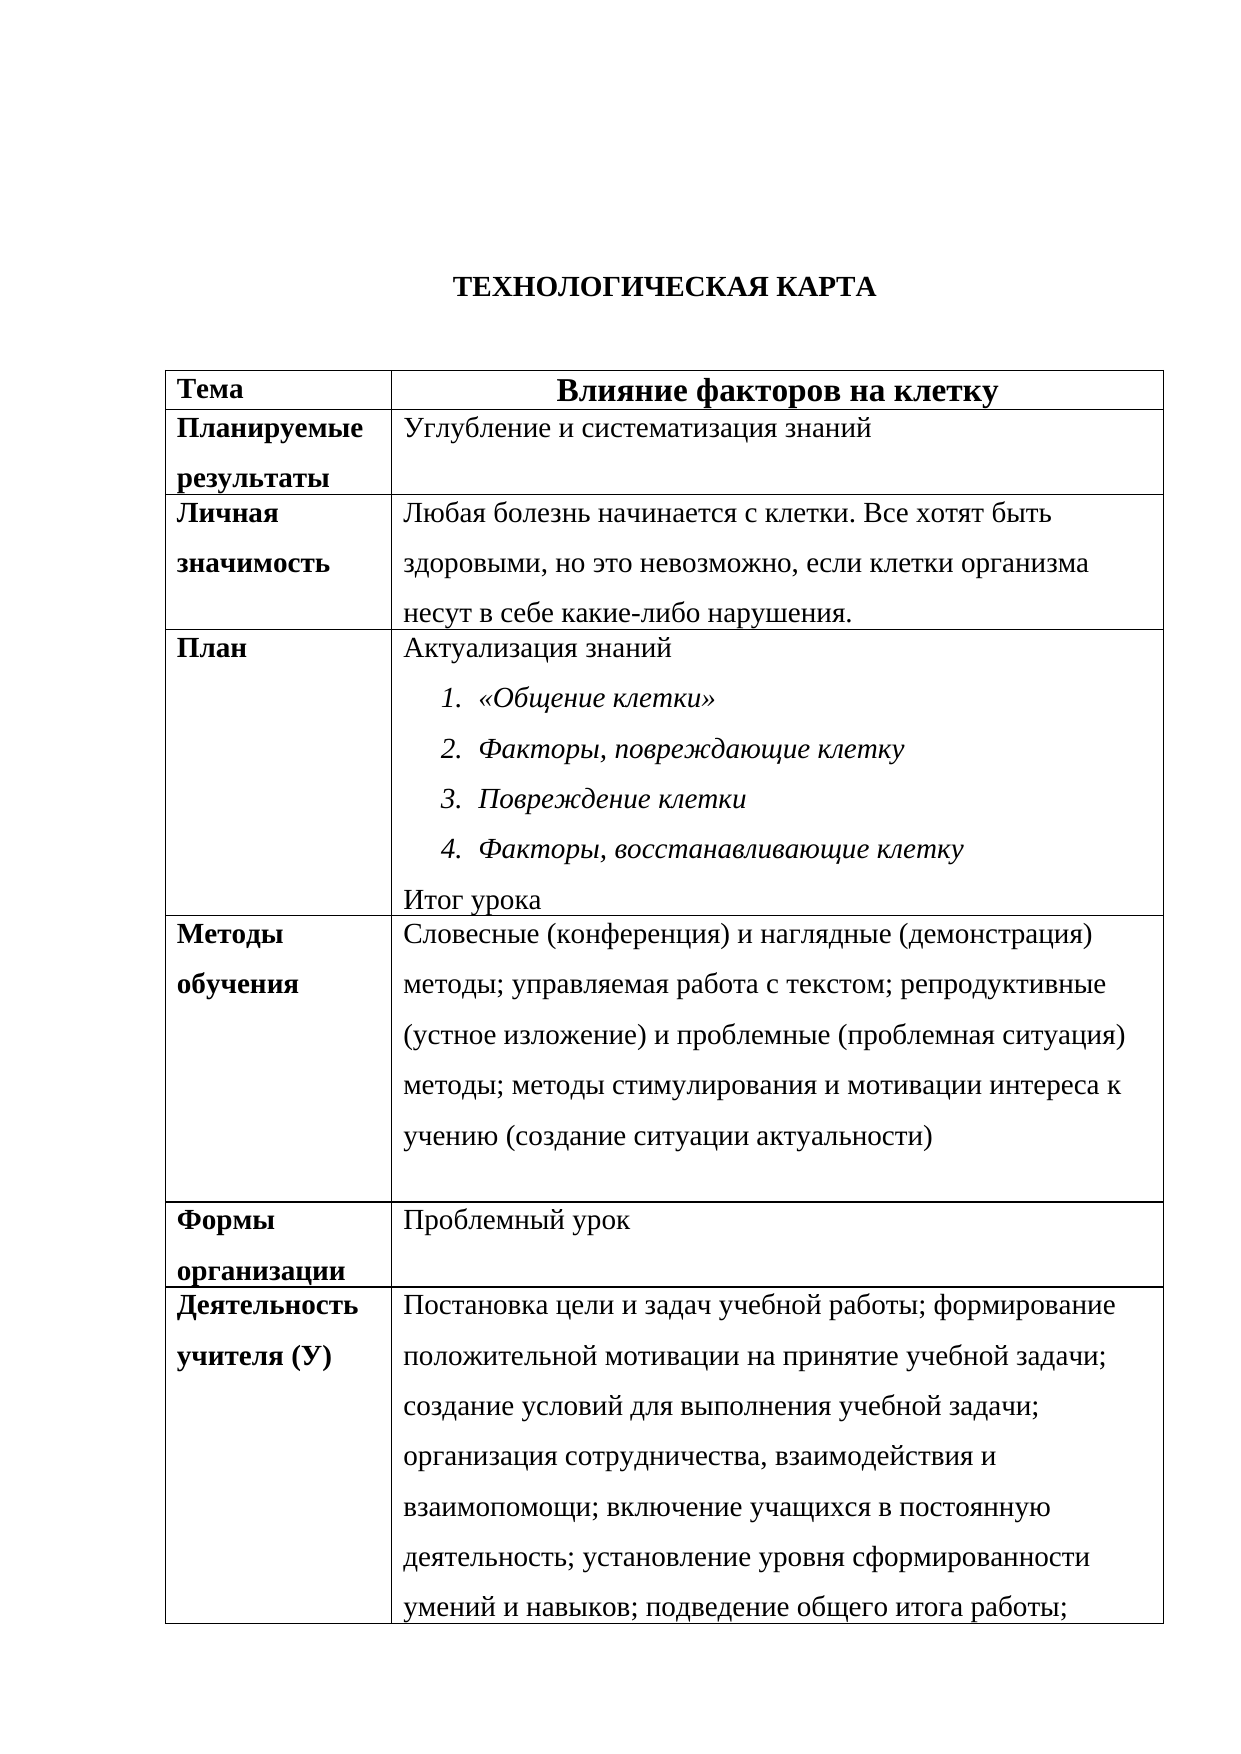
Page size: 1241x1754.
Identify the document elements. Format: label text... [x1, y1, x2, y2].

table_cell Деятельность учителя (У) [166, 1288, 391, 1623]
table_cell Актуализация знаний «Общение клетки» Факторы, повреждающие клетку Повреждение клетки Факторы, восстанавливающие клетку Итог урока [392, 630, 1163, 915]
table_cell Словесные (конференция) и наглядные (демонстрация) методы; управляемая работа с текстом; репродуктивные (устное изложение) и проблемные (проблемная ситуация) методы; методы стимулирования и мотивации интереса к учению (создание ситуации актуальности) [392, 916, 1163, 1201]
table_cell План [166, 630, 391, 915]
table_cell Любая болезнь начинается с клетки. Все хотят быть здоровыми, но это невозможно, если клетки организма несут в себе какие-либо нарушения. [392, 495, 1163, 629]
table_header Тема [166, 371, 391, 409]
table_cell Проблемный урок [392, 1203, 1163, 1286]
text ТЕХНОЛОГИЧЕСКАЯ КАРТА [177, 269, 1152, 303]
table_cell Личная значимость [166, 495, 391, 629]
table_cell Планируемые результаты [166, 410, 391, 494]
table_cell Методы обучения [166, 916, 391, 1201]
table_header Влияние факторов на клетку [392, 371, 1163, 409]
table_cell Формы организации [166, 1203, 391, 1286]
table_cell Постановка цели и задач учебной работы; формирование положительной мотивации на принятие учебной задачи; создание условий для выполнения учебной задачи; организация сотрудничества, взаимодействия и взаимопомощи; включение учащихся в постоянную деятельность; установление уровня сформированности умений и навыков; подведение общего итога работы; [392, 1288, 1163, 1623]
table_cell Углубление и систематизация знаний [392, 410, 1163, 494]
